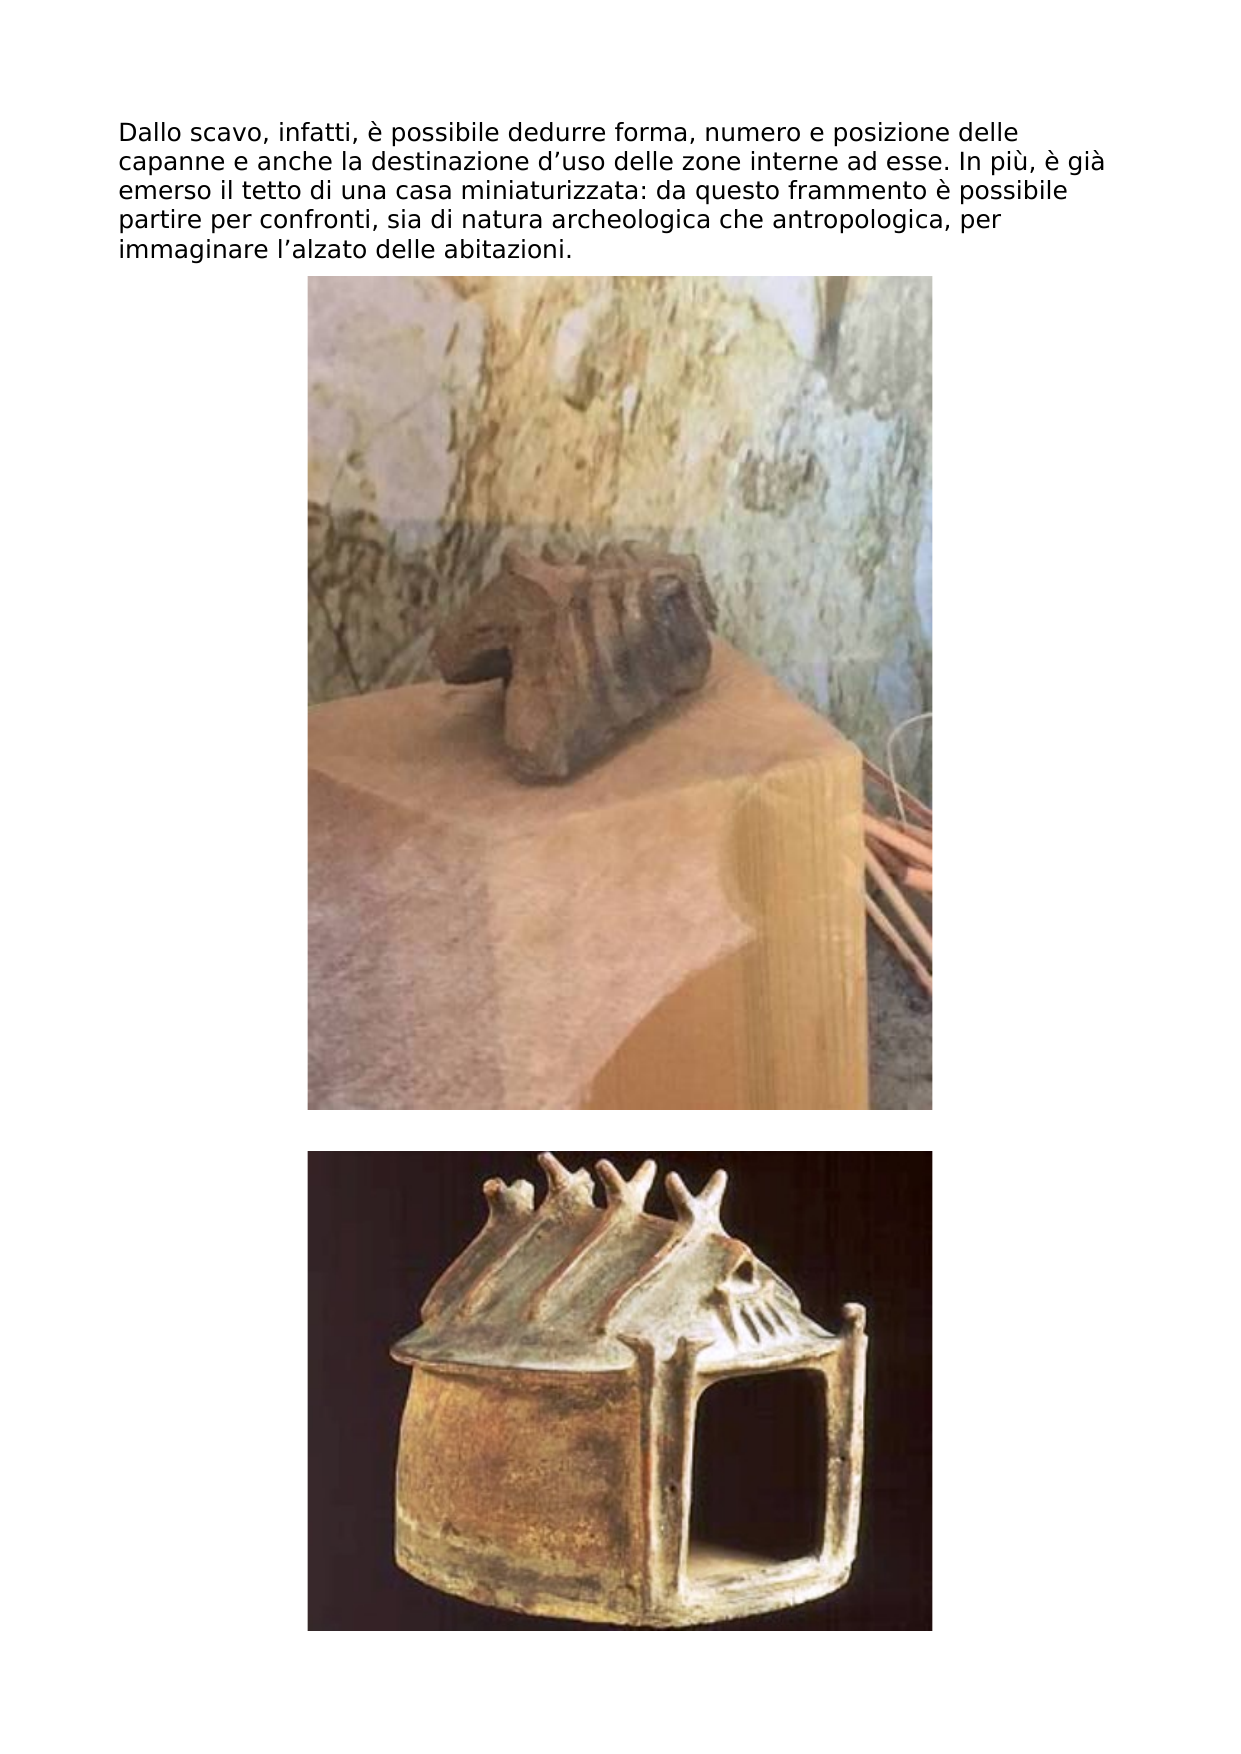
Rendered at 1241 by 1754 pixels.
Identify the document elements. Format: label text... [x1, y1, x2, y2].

text Dallo scavo, infatti, è possibile dedurre forma, numero e posizione delle capanne e anche la destinazione d’uso delle zone interne ad esse. In più, è già emerso il tetto di una casa miniaturizzata: da questo frammento è possibile partire per confronti, sia di natura archeologica che antropologica, per immaginare l’alzato delle abitazioni. [118, 118, 1122, 264]
picture [307, 1151, 933, 1631]
picture [307, 276, 933, 1110]
